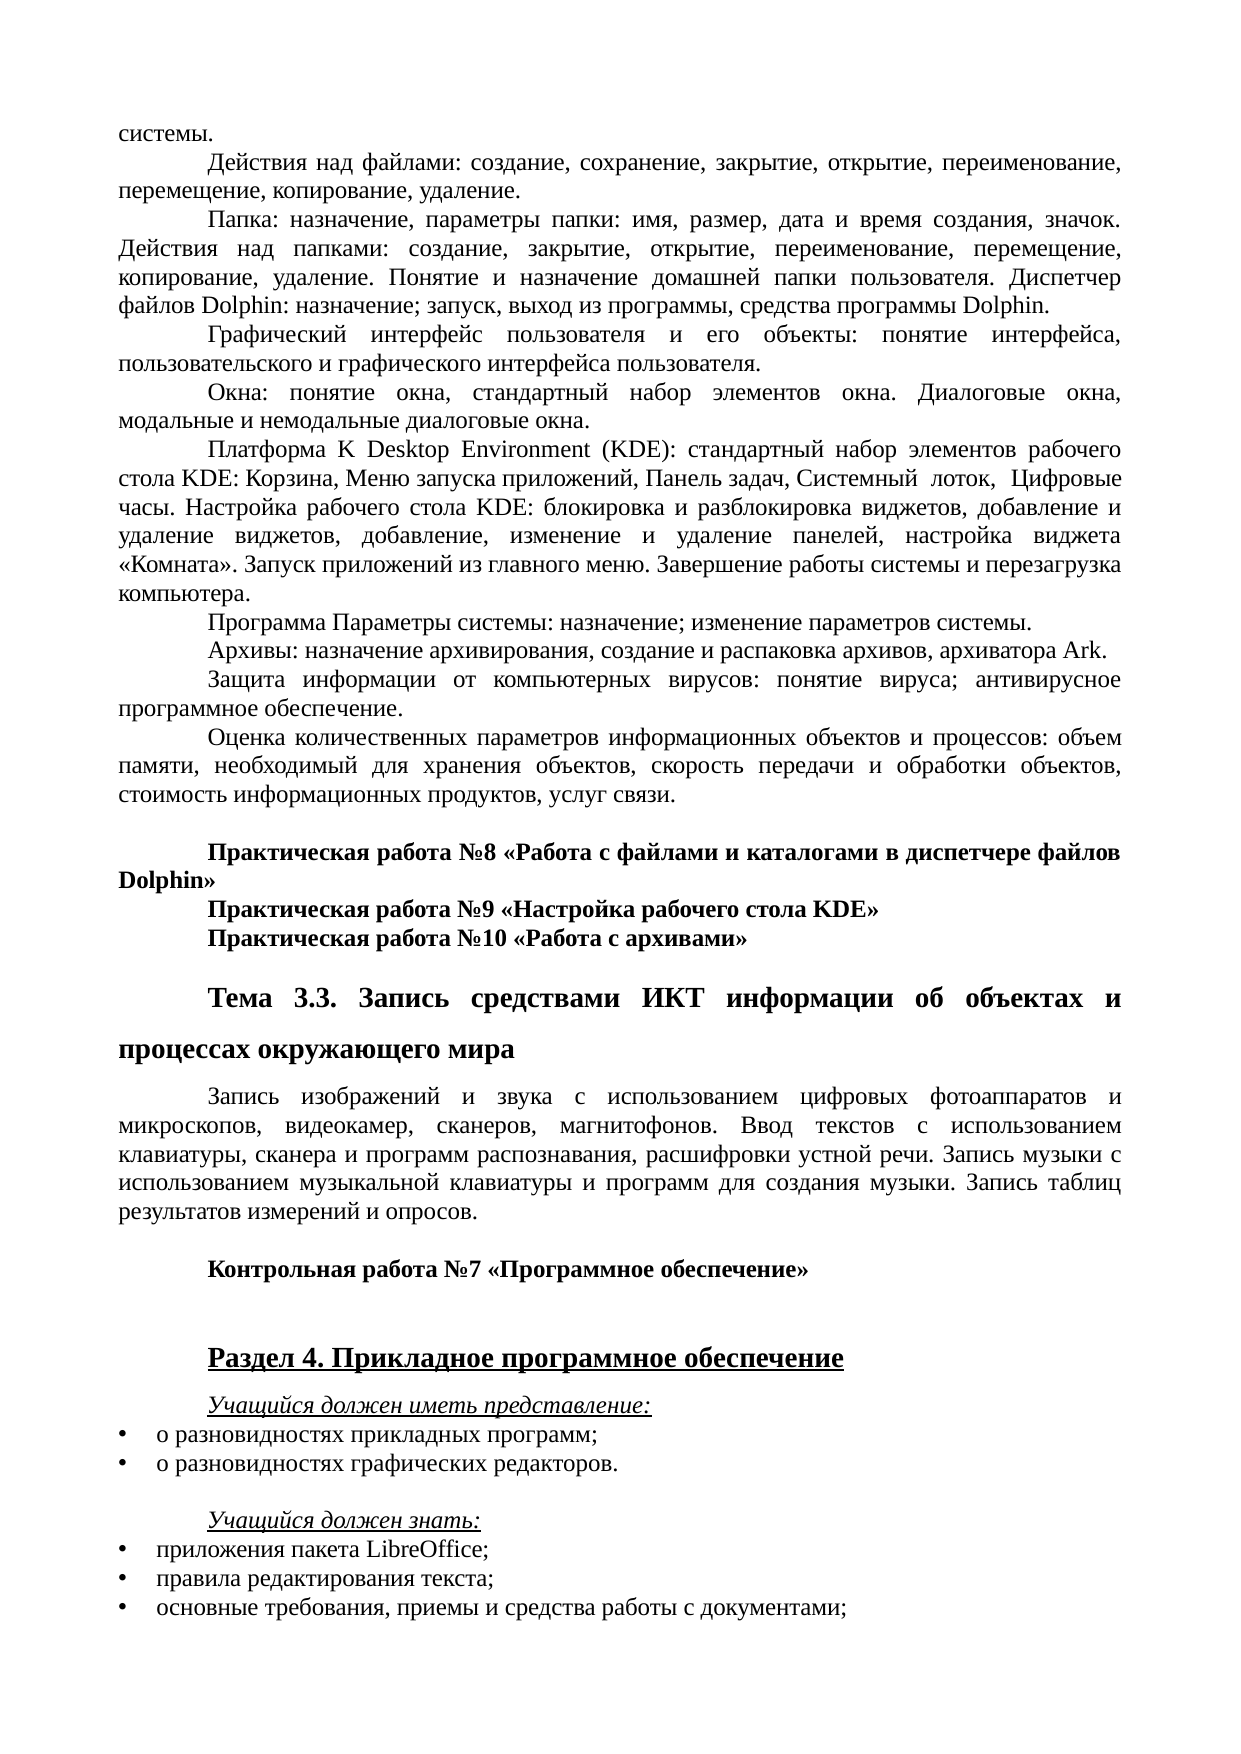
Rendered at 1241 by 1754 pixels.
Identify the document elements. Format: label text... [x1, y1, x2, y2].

text Тема 3.3. Запись средствами ИКТ информации об объектах и процессах окружающего мира [118, 981, 1122, 1064]
text Защита информации от компьютерных вирусов: понятие вируса; антивирусное программное обеспе­чение. [118, 664, 1122, 722]
text Платформа K Desktop Environment (KDE): стандартный набор элементов рабочего стола KDE: Корзина, Меню запуска приложений, Панель задач, Системный лоток, Цифровые часы. Настройка рабочего стола KDE: блокировка и разблокировка виджетов, добавление и удаление виджетов, добавление, изменение и удаление панелей, настройка виджета «Комната». Запуск приложений из главного меню. Завершение работы системы и перезагрузка компьютера. [118, 434, 1122, 607]
text Оценка количественных параметров информационных объектов и процессов: объем памяти, необходимый для хранения объектов, скорость передачи и обработки объектов, стоимость информационных продуктов, услуг связи. [118, 722, 1122, 808]
list приложения пакета LibreOffice; [118, 1534, 1122, 1563]
text Контрольная работа №7 «Программное обеспечение» [118, 1254, 1122, 1282]
text Окна: понятие окна, стандартный набор элементов окна. Диалоговые окна, модальные и немодальные диалоговые окна. [118, 377, 1122, 434]
text Действия над файлами: создание, сохранение, закрытие, открытие, переименование, перемещение, копирование, удаление. [118, 147, 1122, 204]
text системы. [118, 118, 1122, 147]
text Архивы: назначение архивирования, создание и распаковка архивов, архиватора Ark. [118, 636, 1122, 664]
text Запись изображений и звука с использованием цифровых фотоаппаратов и микроскопов, видеокамер, сканеров, магнитофонов. Ввод текстов с использованием клавиатуры, сканера и программ распознавания, расшифровки устной речи. Запись музыки с использованием музыкальной клавиатуры и программ для создания музыки. Запись таблиц результатов измерений и опросов. [118, 1081, 1122, 1225]
text Программа Параметры системы: назначение; изменение параметров системы. [118, 607, 1122, 636]
text Папка: назначение, параметры папки: имя, размер, дата и время создания, значок. Действия над папками: создание, закрытие, открытие, переименование, перемещение, копирование, удаление. Понятие и назначение домашней папки пользователя. Диспетчер файлов Dolphin: назначение; запуск, выход из программы, средства программы Dolphin. [118, 204, 1122, 319]
text Практическая работа №8 «Работа с файлами и каталогами в диспетчере файлов Dolphin» [118, 837, 1122, 894]
text Практическая работа №10 «Работа с архивами» [118, 923, 1122, 952]
list правила редактирования текста; [118, 1563, 1122, 1592]
list о разновидностях прикладных программ; [118, 1419, 1122, 1448]
list о разновидностях графических редакторов. [118, 1448, 1122, 1477]
text Учащийся должен иметь представление: [118, 1390, 1122, 1419]
list основные требования, приемы и средства работы с документами; [118, 1592, 1122, 1620]
text Раздел 4. Прикладное программное обеспечение [118, 1340, 1122, 1373]
text Практическая работа №9 «Настройка рабочего стола KDE» [118, 894, 1122, 923]
text Графический интерфейс пользователя и его объекты: понятие интерфейса, пользовательского и графического интерфейса пользователя. [118, 319, 1122, 377]
text Учащийся должен знать: [118, 1505, 1122, 1534]
